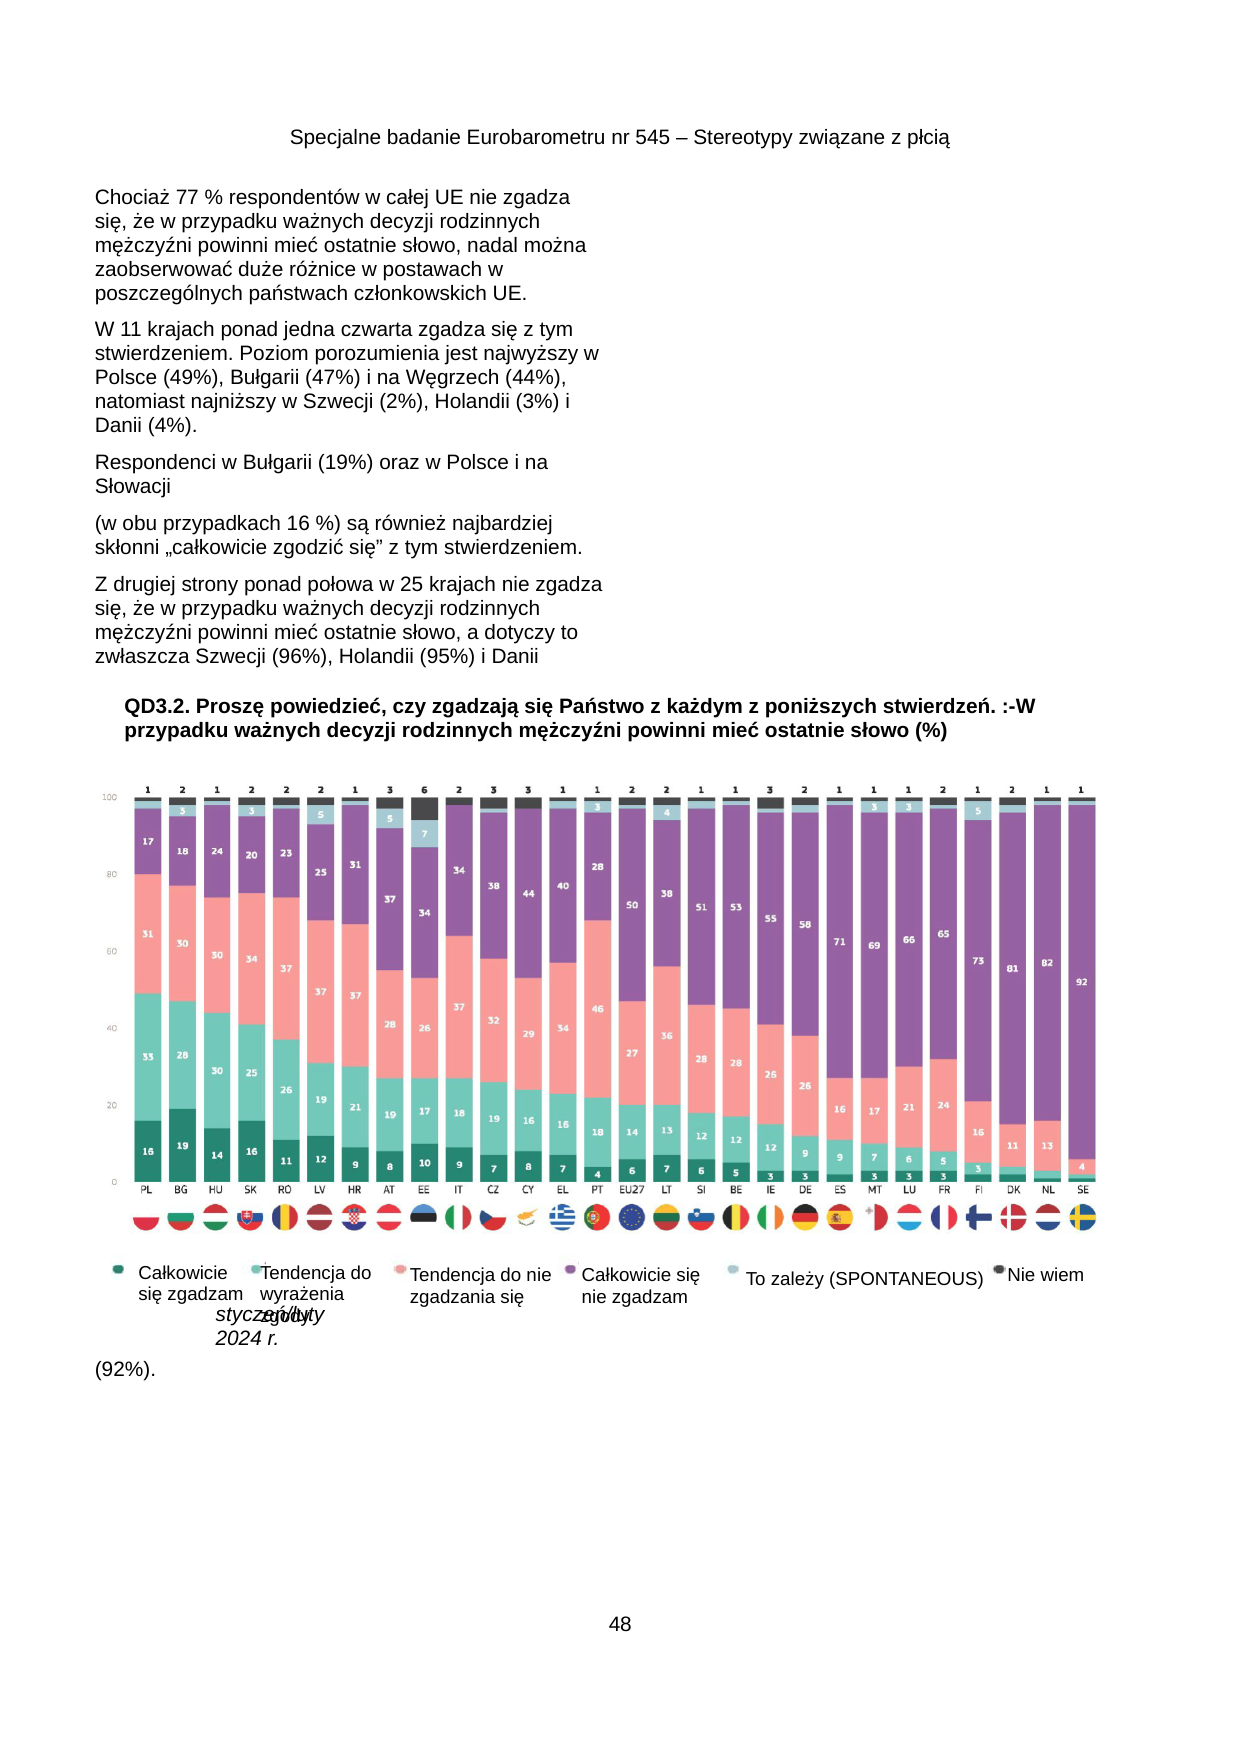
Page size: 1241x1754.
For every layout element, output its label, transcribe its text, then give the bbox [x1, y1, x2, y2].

text Z drugiej strony ponad połowa w 25 krajach nie zgadza się, że w przypadku ważnych decyzji rodzinnych mężczyźni powinni mieć ostatnie słowo, a dotyczy to zwłaszcza Szwecji (96%), Holandii (95%) i Danii (92%). [94, 1236, 605, 1381]
text Respondenci w Bułgarii (19%) oraz w Polsce i na Słowacji [94, 450, 605, 498]
picture [758, 1276, 763, 1284]
text Z drugiej strony ponad połowa w 25 krajach nie zgadza się, że w przypadku ważnych decyzji rodzinnych mężczyźni powinni mieć ostatnie słowo, a dotyczy to zwłaszcza Szwecji (96%), Holandii (95%) i Danii (92%). [94, 572, 605, 780]
text (w obu przypadkach 16 %) są również najbardziej skłonni „całkowicie zgodzić się” z tym stwierdzeniem. [94, 511, 605, 559]
picture [106, 1247, 1006, 1284]
picture [913, 1275, 919, 1284]
picture [877, 1275, 883, 1284]
text Chociaż 77 % respondentów w całej UE nie zgadza się, że w przypadku ważnych decyzji rodzinnych mężczyźni powinni mieć ostatnie słowo, nadal można zaobserwować duże różnice w postawach w poszczególnych państwach członkowskich UE. [94, 184, 605, 304]
picture [863, 1273, 872, 1284]
picture [94, 780, 1102, 1236]
picture [939, 1273, 948, 1284]
text W 11 krajach ponad jedna czwarta zgadza się z tym stwierdzeniem. Poziom porozumienia jest najwyższy w Polsce (49%), Bułgarii (47%) i na Węgrzech (44%), natomiast najniższy w Szwecji (2%), Holandii (3%) i Danii (4%). [94, 317, 605, 437]
